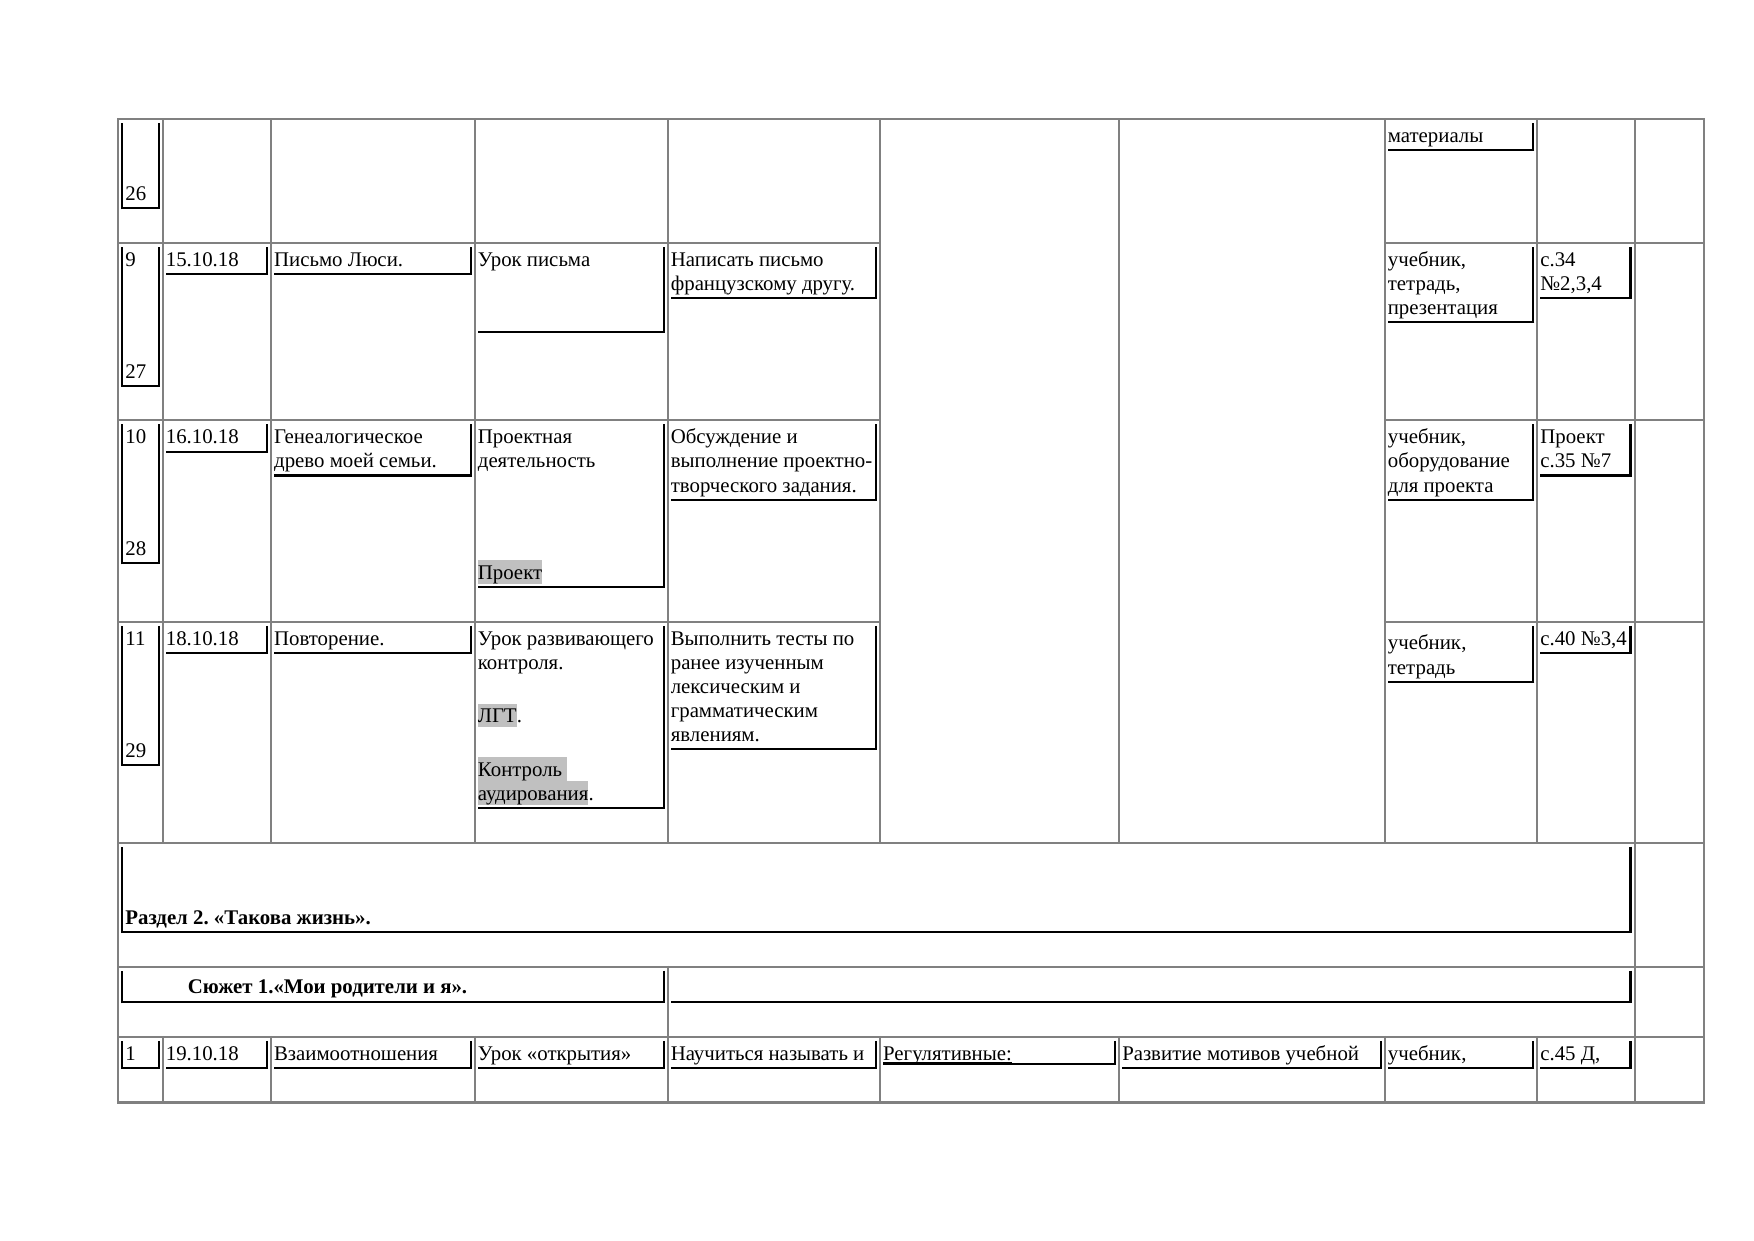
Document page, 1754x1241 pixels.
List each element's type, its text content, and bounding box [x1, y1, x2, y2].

table_cell 16.10.18 [164, 421, 270, 621]
table_cell Выполнить тесты по ранее изученным лексическим и грамматическим явлениям. [669, 623, 879, 842]
table_cell Развитие мотивов учебной [1120, 1038, 1384, 1101]
table_cell Урок «открытия» [476, 1038, 667, 1101]
table_cell Сюжет 1.«Мои родители и я». [119, 968, 667, 1036]
table_cell [1538, 120, 1634, 242]
table_cell Написать письмо французскому другу. [669, 244, 879, 419]
table_cell 9 27 [119, 244, 162, 419]
table_cell [1636, 244, 1703, 419]
table_cell [1636, 968, 1703, 1036]
table_cell 11 29 [119, 623, 162, 842]
table_cell с.34 №2,3,4 [1538, 244, 1634, 419]
table_cell Генеалогическое древо моей семьи. [272, 421, 474, 621]
table_cell Урок развивающего контроля. ЛГТ. Контроль аудирования. [476, 623, 667, 842]
table_cell Регулятивные: [881, 1038, 1118, 1101]
table_cell Письмо Люси. [272, 244, 474, 419]
table_cell [881, 120, 1118, 842]
table_cell Проектная деятельность Проект [476, 421, 667, 621]
table_cell 19.10.18 [164, 1038, 270, 1101]
table_cell [1636, 120, 1703, 242]
table_cell Научиться называть и [669, 1038, 879, 1101]
table_cell Раздел 2. «Такова жизнь». [119, 844, 1634, 966]
table_cell 15.10.18 [164, 244, 270, 419]
table_cell [669, 968, 1634, 1036]
table_cell [476, 120, 667, 242]
table_cell [1636, 421, 1703, 621]
table_cell [669, 120, 879, 242]
table_cell [1120, 120, 1384, 842]
table_cell учебник, тетрадь [1386, 623, 1536, 842]
table_cell Проект с.35 №7 [1538, 421, 1634, 621]
table_cell 1 [119, 1038, 162, 1101]
table_cell учебник, [1386, 1038, 1536, 1101]
table_cell Урок письма [476, 244, 667, 419]
table_cell 10 28 [119, 421, 162, 621]
table_cell с.45 Д, [1538, 1038, 1634, 1101]
table_cell Обсуждение и выполнение проектно-творческого задания. [669, 421, 879, 621]
table_cell 18.10.18 [164, 623, 270, 842]
table_cell [164, 120, 270, 242]
table_cell [272, 120, 474, 242]
table_cell Взаимоотношения [272, 1038, 474, 1101]
table_cell Повторение. [272, 623, 474, 842]
table_cell [1636, 844, 1703, 966]
table_cell материалы [1386, 120, 1536, 242]
table_cell учебник, тетрадь, презентация [1386, 244, 1536, 419]
table_cell учебник, оборудование для проекта [1386, 421, 1536, 621]
table_cell [1636, 1038, 1703, 1101]
table_cell с.40 №3,4 [1538, 623, 1634, 842]
table_cell [1636, 623, 1703, 842]
table_cell 26 [119, 120, 162, 242]
